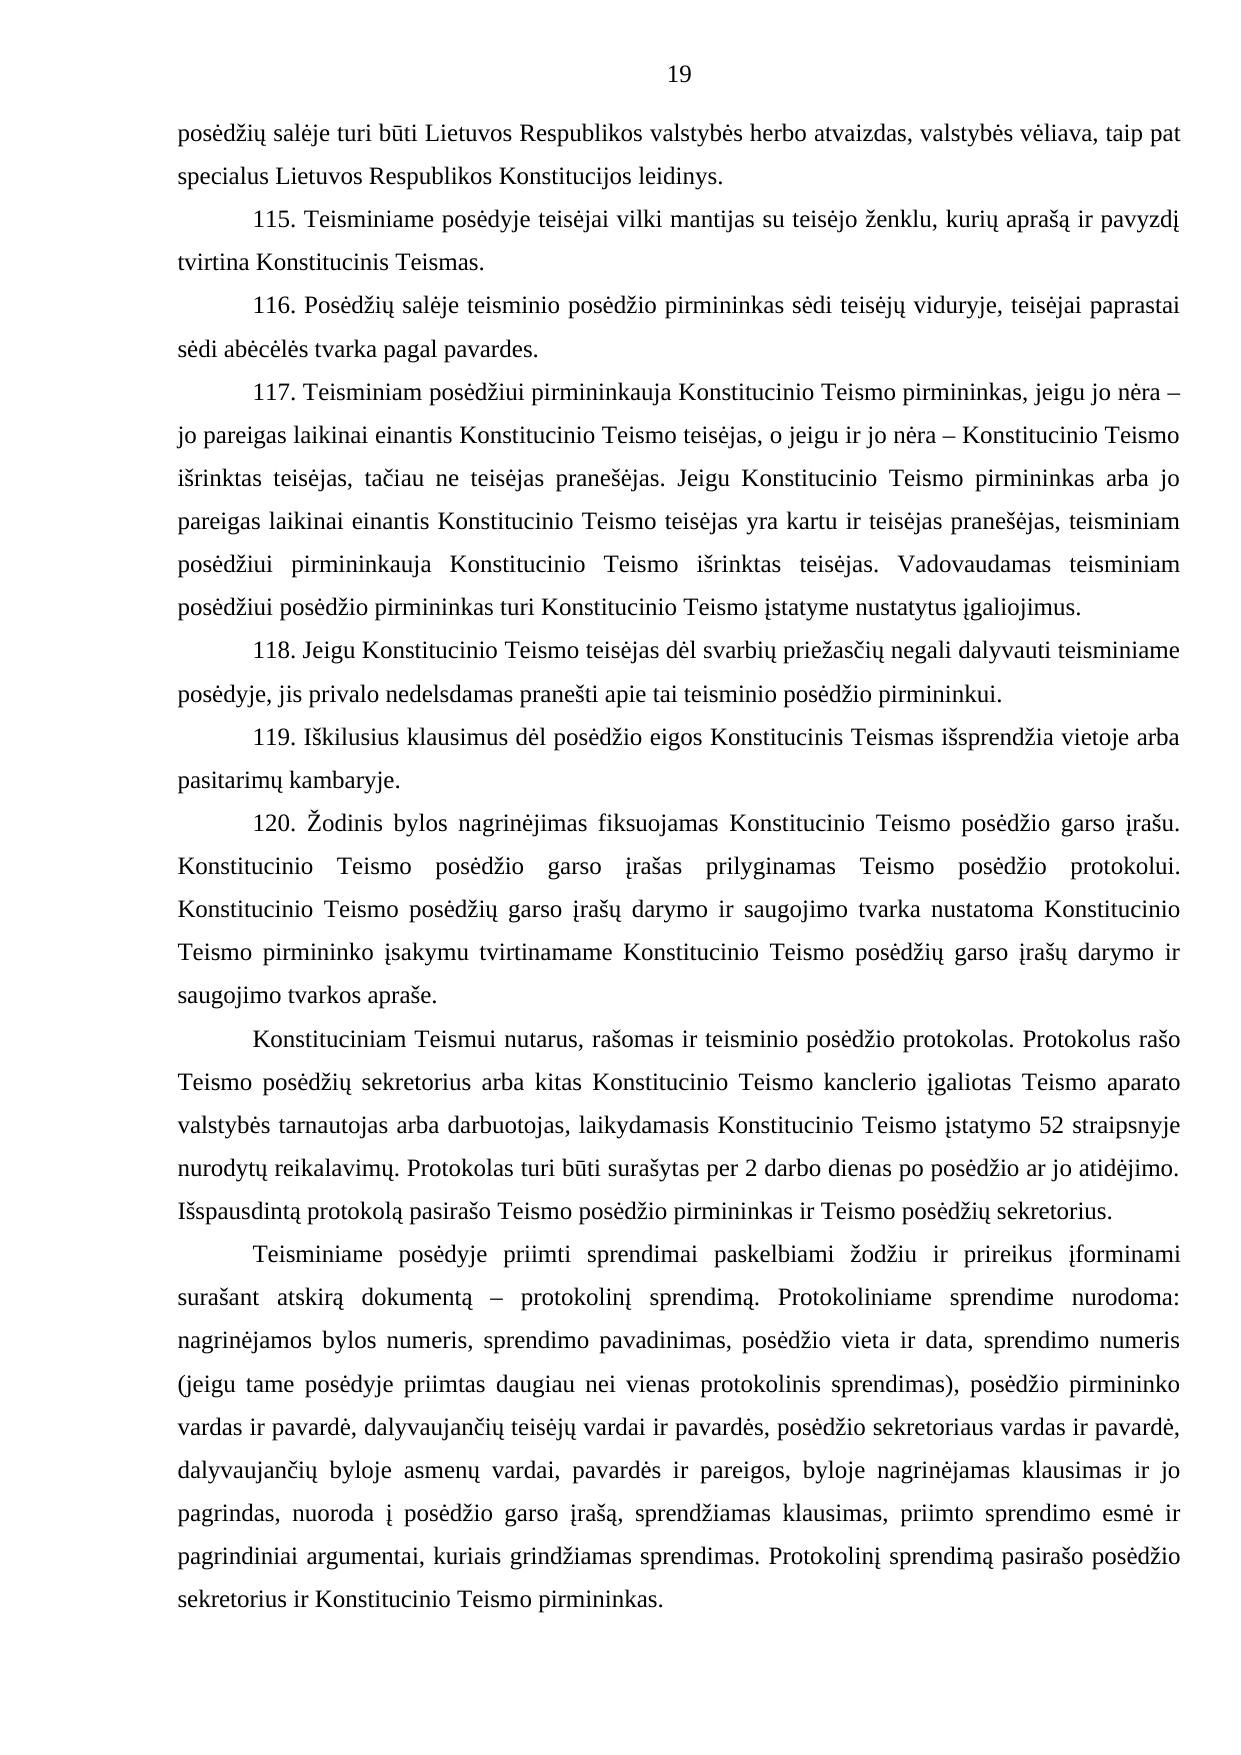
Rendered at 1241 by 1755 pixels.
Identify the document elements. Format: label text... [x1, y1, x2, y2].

text 115. Teisminiame posėdyje teisėjai vilki mantijas su teisėjo ženklu, kurių aprašą ir pavyzdį tvirtina Konstitucinis Teismas. [177, 204, 1181, 276]
text 120. Žodinis bylos nagrinėjimas fiksuojamas Konstitucinio Teismo posėdžio garso įrašu. Konstitucinio Teismo posėdžio garso įrašas prilyginamas Teismo posėdžio protokolui. Konstitucinio Teismo posėdžių garso įrašų darymo ir saugojimo tvarka nustatoma Konstitucinio Teismo pirmininko įsakymu tvirtinamame Konstitucinio Teismo posėdžių garso įrašų darymo ir saugojimo tvarkos apraše. [177, 808, 1181, 1009]
text 116. Posėdžių salėje teisminio posėdžio pirmininkas sėdi teisėjų viduryje, teisėjai paprastai sėdi abėcėlės tvarka pagal pavardes. [177, 291, 1181, 362]
text 119. Iškilusius klausimus dėl posėdžio eigos Konstitucinis Teismas išsprendžia vietoje arba pasitarimų kambaryje. [177, 722, 1181, 794]
text 118. Jeigu Konstitucinio Teismo teisėjas dėl svarbių priežasčių negali dalyvauti teisminiame posėdyje, jis privalo nedelsdamas pranešti apie tai teisminio posėdžio pirmininkui. [177, 636, 1181, 707]
text 117. Teisminiam posėdžiui pirmininkauja Konstitucinio Teismo pirmininkas, jeigu jo nėra – jo pareigas laikinai einantis Konstitucinio Teismo teisėjas, o jeigu ir jo nėra – Konstitucinio Teismo išrinktas teisėjas, tačiau ne teisėjas pranešėjas. Jeigu Konstitucinio Teismo pirmininkas arba jo pareigas laikinai einantis Konstitucinio Teismo teisėjas yra kartu ir teisėjas pranešėjas, teisminiam posėdžiui pirmininkauja Konstitucinio Teismo išrinktas teisėjas. Vadovaudamas teisminiam posėdžiui posėdžio pirmininkas turi Konstitucinio Teismo įstatyme nustatytus įgaliojimus. [177, 377, 1181, 621]
text posėdžių salėje turi būti Lietuvos Respublikos valstybės herbo atvaizdas, valstybės vėliava, taip pat specialus Lietuvos Respublikos Konstitucijos leidinys. [177, 118, 1181, 190]
text Teisminiame posėdyje priimti sprendimai paskelbiami žodžiu ir prireikus įforminami surašant atskirą dokumentą – protokolinį sprendimą. Protokoliniame sprendime nurodoma: nagrinėjamos bylos numeris, sprendimo pavadinimas, posėdžio vieta ir data, sprendimo numeris (jeigu tame posėdyje priimtas daugiau nei vienas protokolinis sprendimas), posėdžio pirmininko vardas ir pavardė, dalyvaujančių teisėjų vardai ir pavardės, posėdžio sekretoriaus vardas ir pavardė, dalyvaujančių byloje asmenų vardai, pavardės ir pareigos, byloje nagrinėjamas klausimas ir jo pagrindas, nuoroda į posėdžio garso įrašą, sprendžiamas klausimas, priimto sprendimo esmė ir pagrindiniai argumentai, kuriais grindžiamas sprendimas. Protokolinį sprendimą pasirašo posėdžio sekretorius ir Konstitucinio Teismo pirmininkas. [177, 1239, 1181, 1613]
text Konstituciniam Teismui nutarus, rašomas ir teisminio posėdžio protokolas. Protokolus rašo Teismo posėdžių sekretorius arba kitas Konstitucinio Teismo kanclerio įgaliotas Teismo aparato valstybės tarnautojas arba darbuotojas, laikydamasis Konstitucinio Teismo įstatymo 52 straipsnyje nurodytų reikalavimų. Protokolas turi būti surašytas per 2 darbo dienas po posėdžio ar jo atidėjimo. Išspausdintą protokolą pasirašo Teismo posėdžio pirmininkas ir Teismo posėdžių sekretorius. [177, 1024, 1181, 1225]
